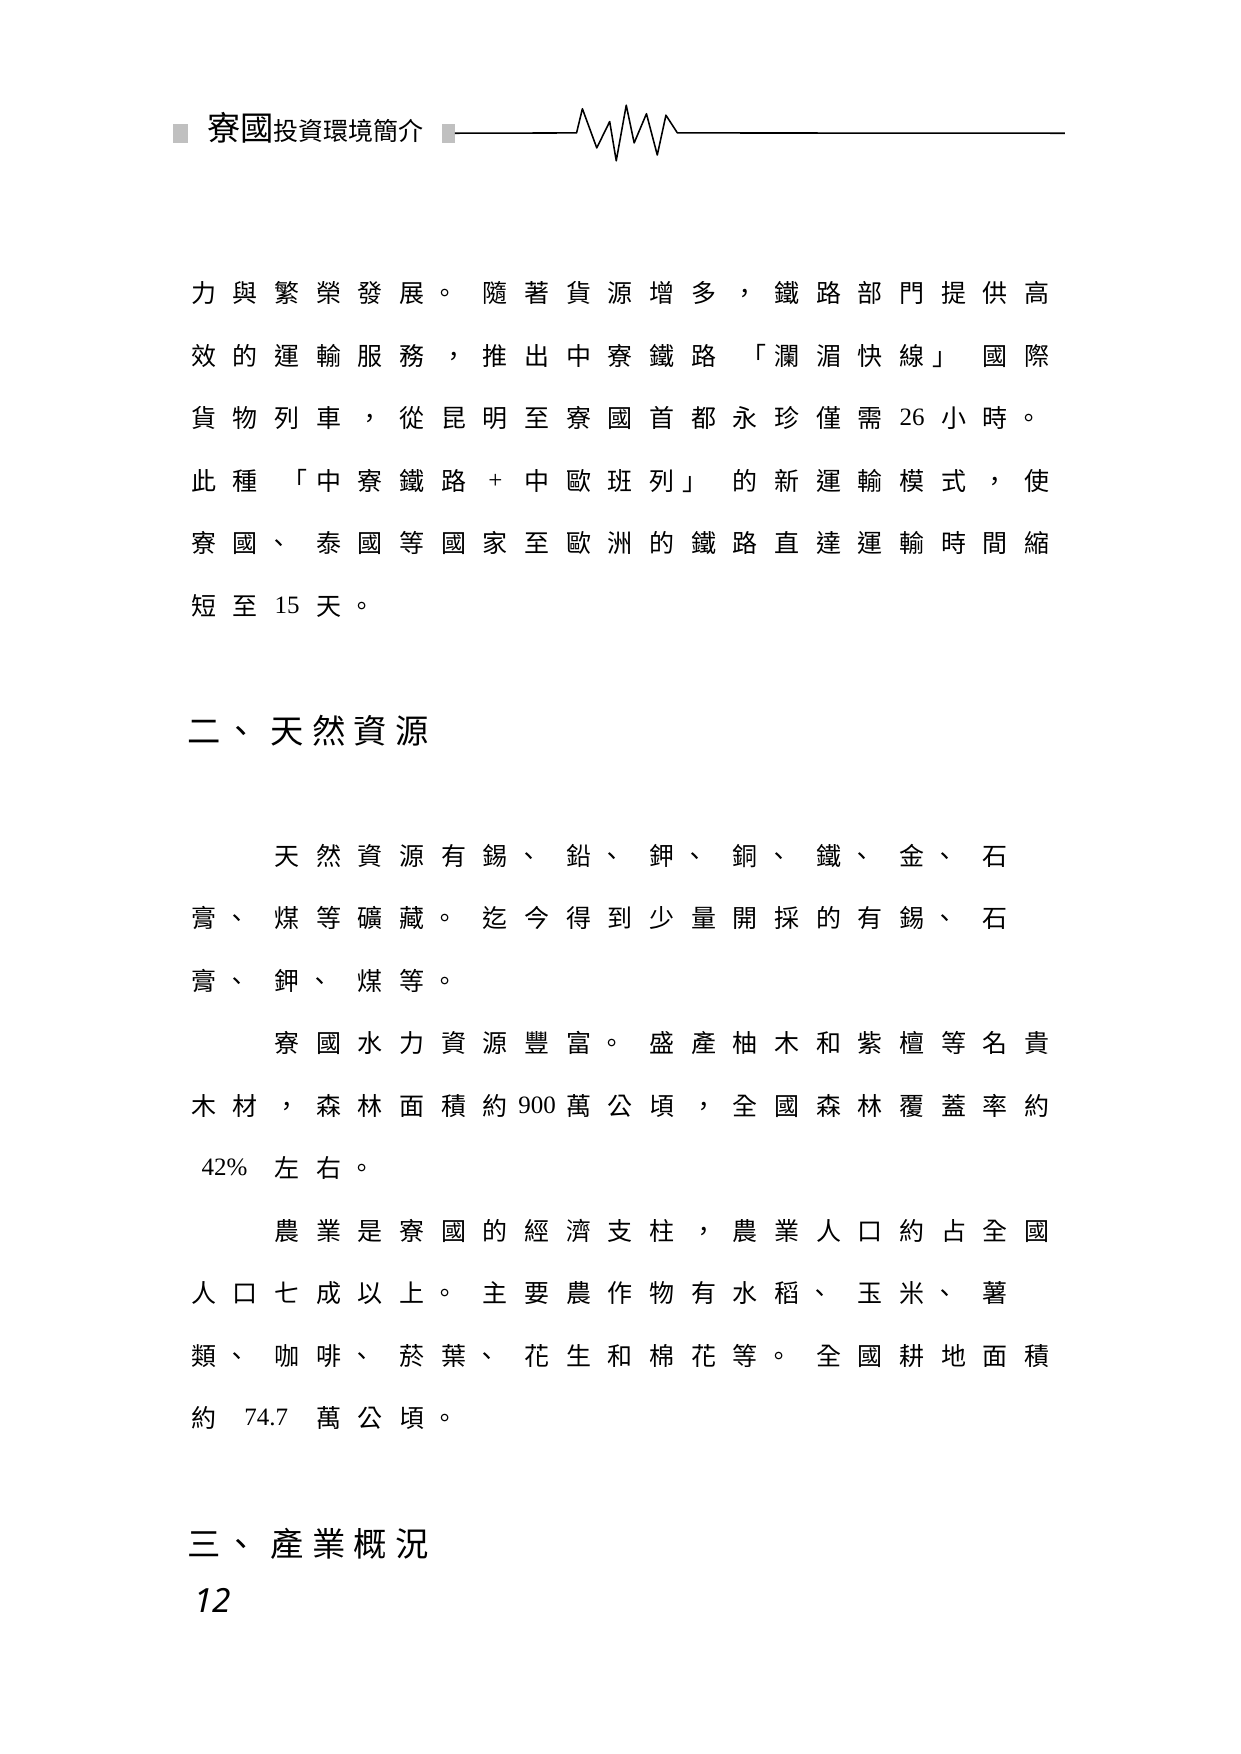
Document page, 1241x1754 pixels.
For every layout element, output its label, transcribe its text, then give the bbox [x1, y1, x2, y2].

text 三、產業概況 [183, 1500, 1058, 1563]
text 天然資源有錫、鉛、鉀、銅、鐵、金、石膏、煤等礦藏。迄今得到少量開採的有錫、石膏、鉀、煤等。 [183, 813, 1058, 1000]
text 二、天然資源 [183, 688, 1058, 750]
text 寮國水力資源豐富。盛產柚木和紫檀等名貴木材，森林面積約900萬公頃，全國森林覆蓋率約42%左右。 [183, 1000, 1058, 1188]
text 農業是寮國的經濟支柱，農業人口約占全國人口七成以上。主要農作物有水稻、玉米、薯類、咖啡、菸葉、花生和棉花等。全國耕地面積約74.7萬公頃。 [183, 1188, 1058, 1438]
text 力與繁榮發展。隨著貨源增多，鐵路部門提供高效的運輸服務，推出中寮鐵路「瀾湄快線」國際貨物列車，從昆明至寮國首都永珍僅需26小時。此種「中寮鐵路+中歐班列」的新運輸模式，使寮國、泰國等國家至歐洲的鐵路直達運輸時間縮短至15天。 [183, 250, 1058, 625]
